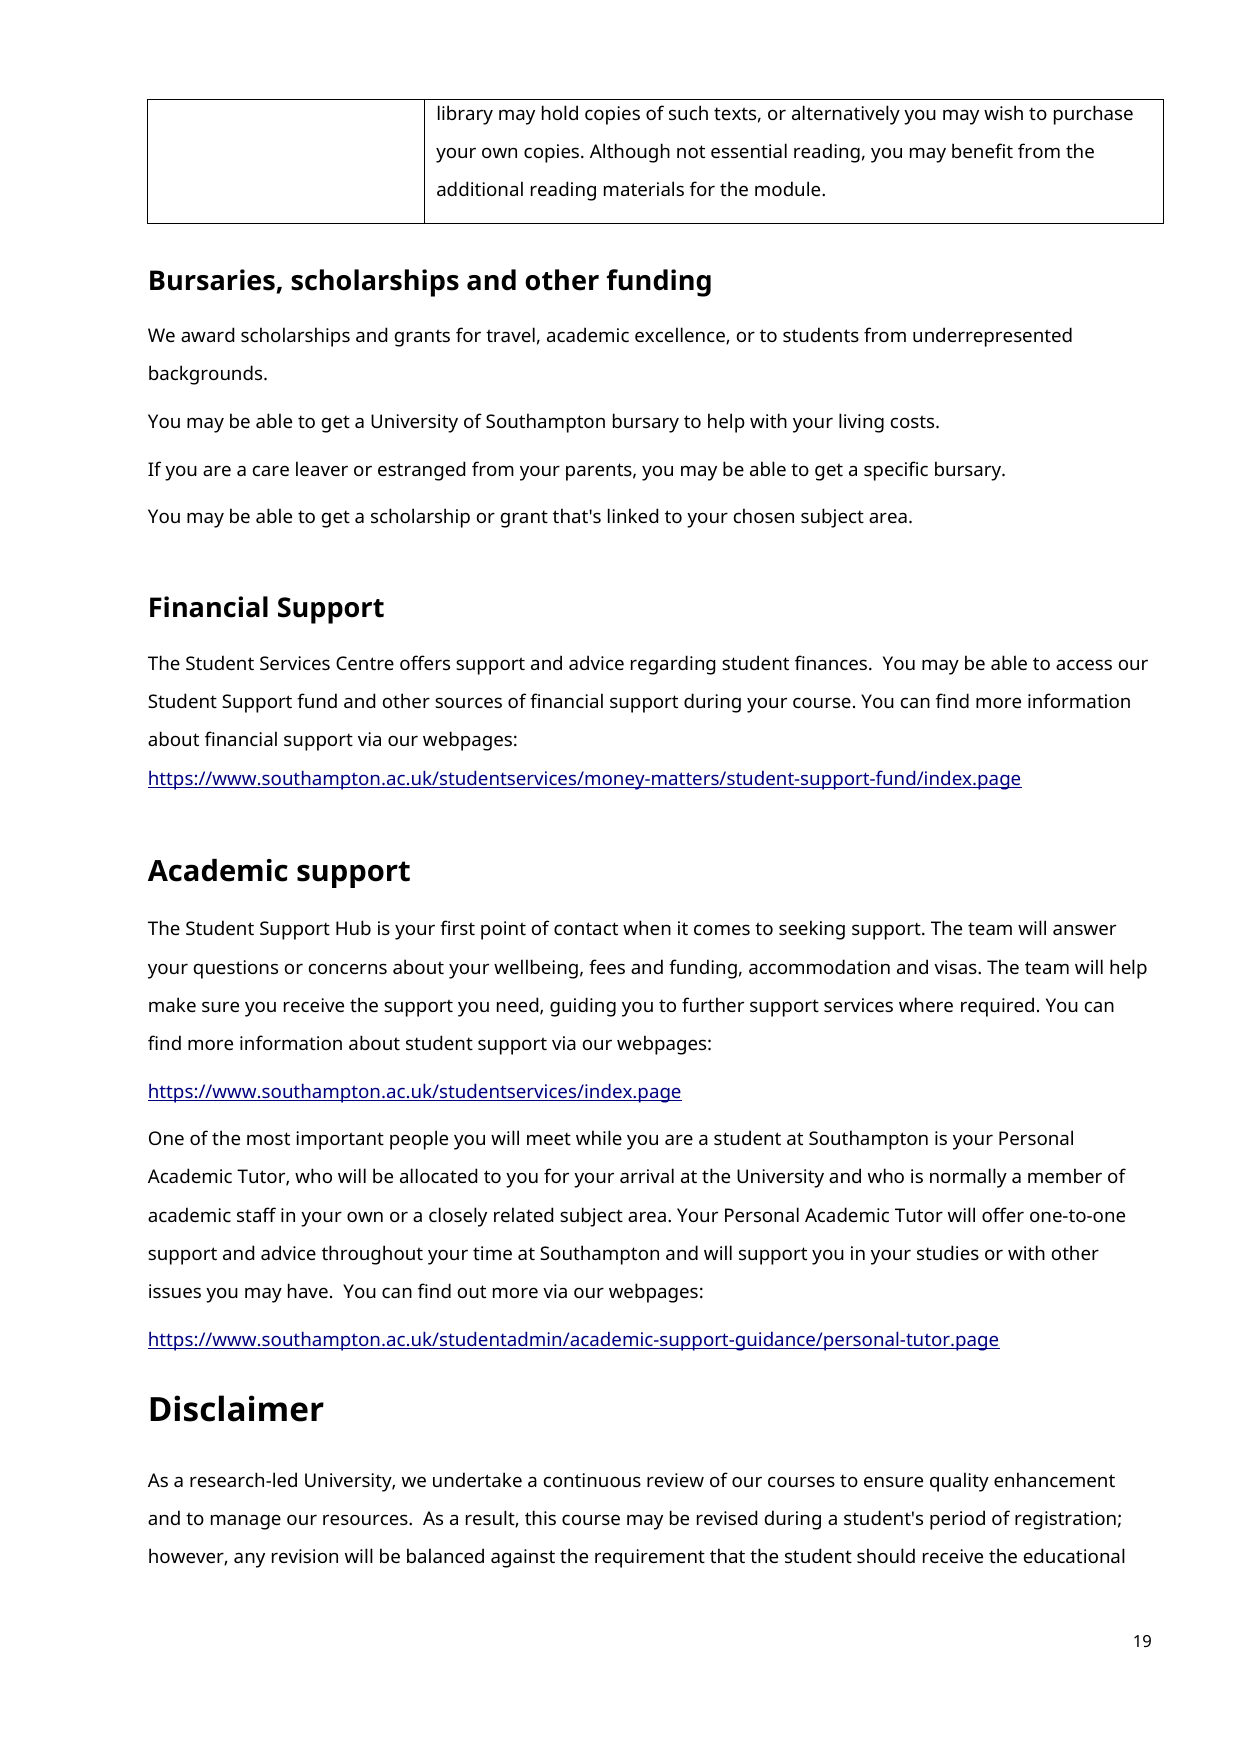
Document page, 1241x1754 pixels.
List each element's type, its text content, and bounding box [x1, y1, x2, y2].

subtitle Financial Support [148, 589, 1152, 626]
text https://www.southampton.ac.uk/studentadmin/academic-support-guidance/personal-tutor.page [148, 1326, 1152, 1352]
table_cell [148, 100, 424, 222]
table_cell library may hold copies of such texts, or alternatively you may wish to purchase your own copies. Although not essential reading, you may benefit from the additional reading materials for the module. [425, 100, 1163, 222]
text If you are a care leaver or estranged from your parents, you may be able to get a specific bursary. [148, 456, 1152, 481]
subtitle Bursaries, scholarships and other funding [148, 261, 1152, 298]
subtitle Disclaimer [148, 1386, 1152, 1432]
text As a research-led University, we undertake a continuous review of our courses to ensure quality enhancement and to manage our resources. As a result, this course may be revised during a student's period of registration; however, any revision will be balanced against the requirement that the student should receive the educational [148, 1467, 1152, 1569]
text You may be able to get a scholarship or grant that's linked to your chosen subject area. [148, 503, 1152, 529]
text One of the most important people you will meet while you are a student at Southampton is your Personal Academic Tutor, who will be allocated to you for your arrival at the University and who is normally a member of academic staff in your own or a closely related subject area. Your Personal Academic Tutor will offer one-to-one support and advice throughout your time at Southampton and will support you in your studies or with other issues you may have. You can find out more via our webpages: [148, 1126, 1152, 1304]
text The Student Support Hub is your first point of contact when it comes to seeking support. The team will answer your questions or concerns about your wellbeing, fees and funding, accommodation and visas. The team will help make sure you receive the support you need, guiding you to further support services where required. You can find more information about student support via our webpages: [148, 916, 1152, 1056]
subtitle Academic support [148, 850, 1152, 890]
text We award scholarships and grants for travel, academic excellence, or to students from underrepresented backgrounds. [148, 322, 1152, 386]
text https://www.southampton.ac.uk/studentservices/index.page [148, 1078, 1152, 1103]
text You may be able to get a University of Southampton bursary to help with your living costs. [148, 408, 1152, 434]
text The Student Services Centre offers support and advice regarding student finances. You may be able to access our Student Support fund and other sources of financial support during your course. You can find more information about financial support via our webpages: https://www.southampton.ac.uk/studentservices/money-matters/student-support-fund/index.page [148, 650, 1152, 790]
